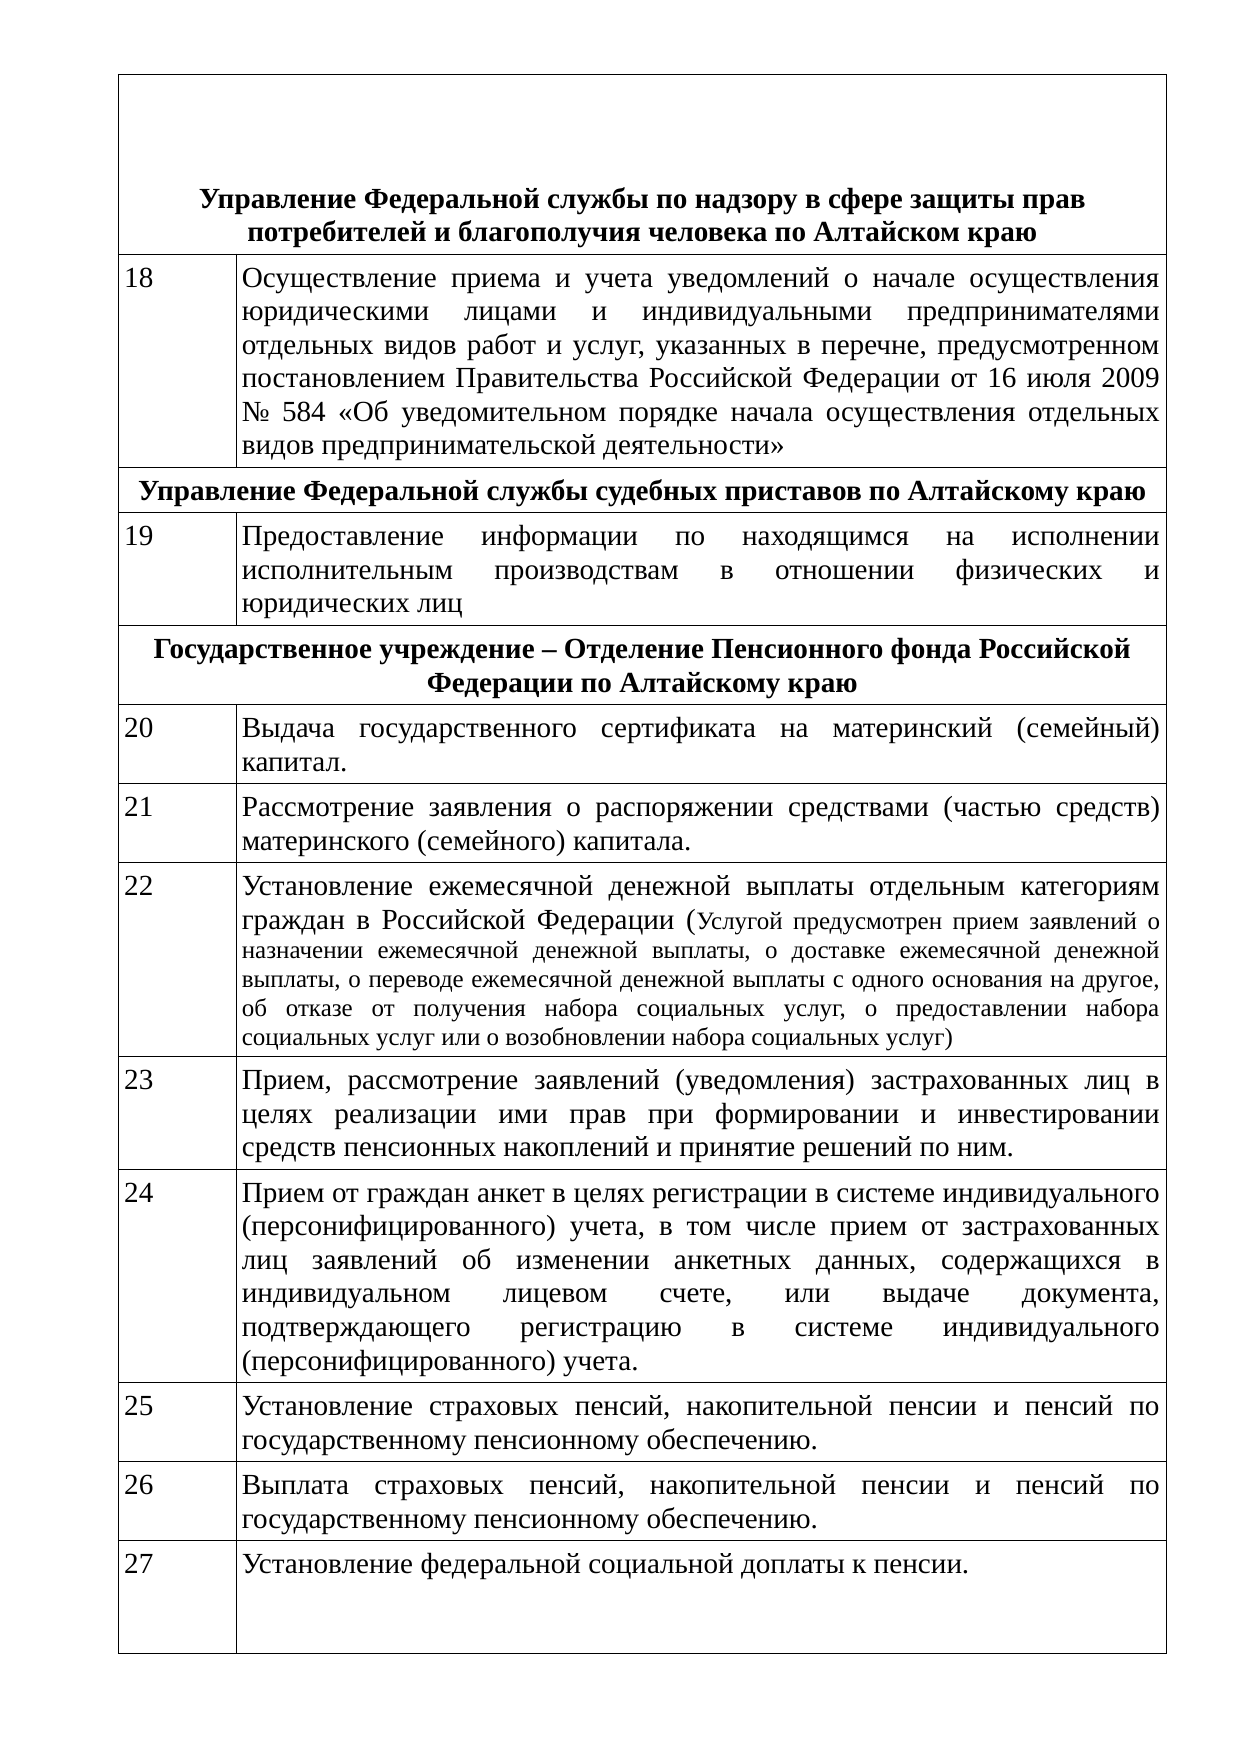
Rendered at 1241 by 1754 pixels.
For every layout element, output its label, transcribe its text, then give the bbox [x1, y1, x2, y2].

table_cell 23 [119, 1057, 236, 1169]
table_cell 18 [119, 255, 236, 467]
table_cell 21 [119, 784, 236, 862]
table_cell Предоставление информации по находящимся на исполнении исполнительным производствам в отношении физических и юридических лиц [237, 513, 1166, 625]
table_cell Осуществление приема и учета уведомлений о начале осуществления юридическими лицами и индивидуальными предпринимателями отдельных видов работ и услуг, указанных в перечне, предусмотренном постановлением Правительства Российской Федерации от 16 июля 2009 № 584 «Об уведомительном порядке начала осуществления отдельных видов предпринимательской деятельности» [237, 255, 1166, 467]
table_cell 22 [119, 863, 236, 1056]
table_cell 26 [119, 1462, 236, 1540]
table_cell 25 [119, 1383, 236, 1461]
table_cell 24 [119, 1170, 236, 1382]
table_cell Установление страховых пенсий, накопительной пенсии и пенсий по государственному пенсионному обеспечению. [237, 1383, 1166, 1461]
table_cell Выдача государственного сертификата на материнский (семейный) капитал. [237, 705, 1166, 783]
table_cell 20 [119, 705, 236, 783]
table_cell Установление ежемесячной денежной выплаты отдельным категориям граждан в Российской Федерации (Услугой предусмотрен прием заявлений о назначении ежемесячной денежной выплаты, о доставке ежемесячной денежной выплаты, о переводе ежемесячной денежной выплаты с одного основания на другое, об отказе от получения набора социальных услуг, о предоставлении набора социальных услуг или о возобновлении набора социальных услуг) [237, 863, 1166, 1056]
table_cell Прием, рассмотрение заявлений (уведомления) застрахованных лиц в целях реализации ими прав при формировании и инвестировании средств пенсионных накоплений и принятие решений по ним. [237, 1057, 1166, 1169]
table_cell 19 [119, 513, 236, 625]
table_cell Управление Федеральной службы по надзору в сфере защиты прав потребителей и благополучия человека по Алтайском краю [119, 75, 1166, 253]
table_cell Установление федеральной социальной доплаты к пенсии. [237, 1541, 1166, 1653]
table_cell Прием от граждан анкет в целях регистрации в системе индивидуального (персонифицированного) учета, в том числе прием от застрахованных лиц заявлений об изменении анкетных данных, содержащихся в индивидуальном лицевом счете, или выдаче документа, подтверждающего регистрацию в системе индивидуального (персонифицированного) учета. [237, 1170, 1166, 1382]
table_cell Государственное учреждение – Отделение Пенсионного фонда Российской Федерации по Алтайскому краю [119, 626, 1166, 704]
table_cell Управление Федеральной службы судебных приставов по Алтайскому краю [119, 468, 1166, 512]
table_cell Рассмотрение заявления о распоряжении средствами (частью средств) материнского (семейного) капитала. [237, 784, 1166, 862]
table_cell Выплата страховых пенсий, накопительной пенсии и пенсий по государственному пенсионному обеспечению. [237, 1462, 1166, 1540]
table_cell 27 [119, 1541, 236, 1653]
